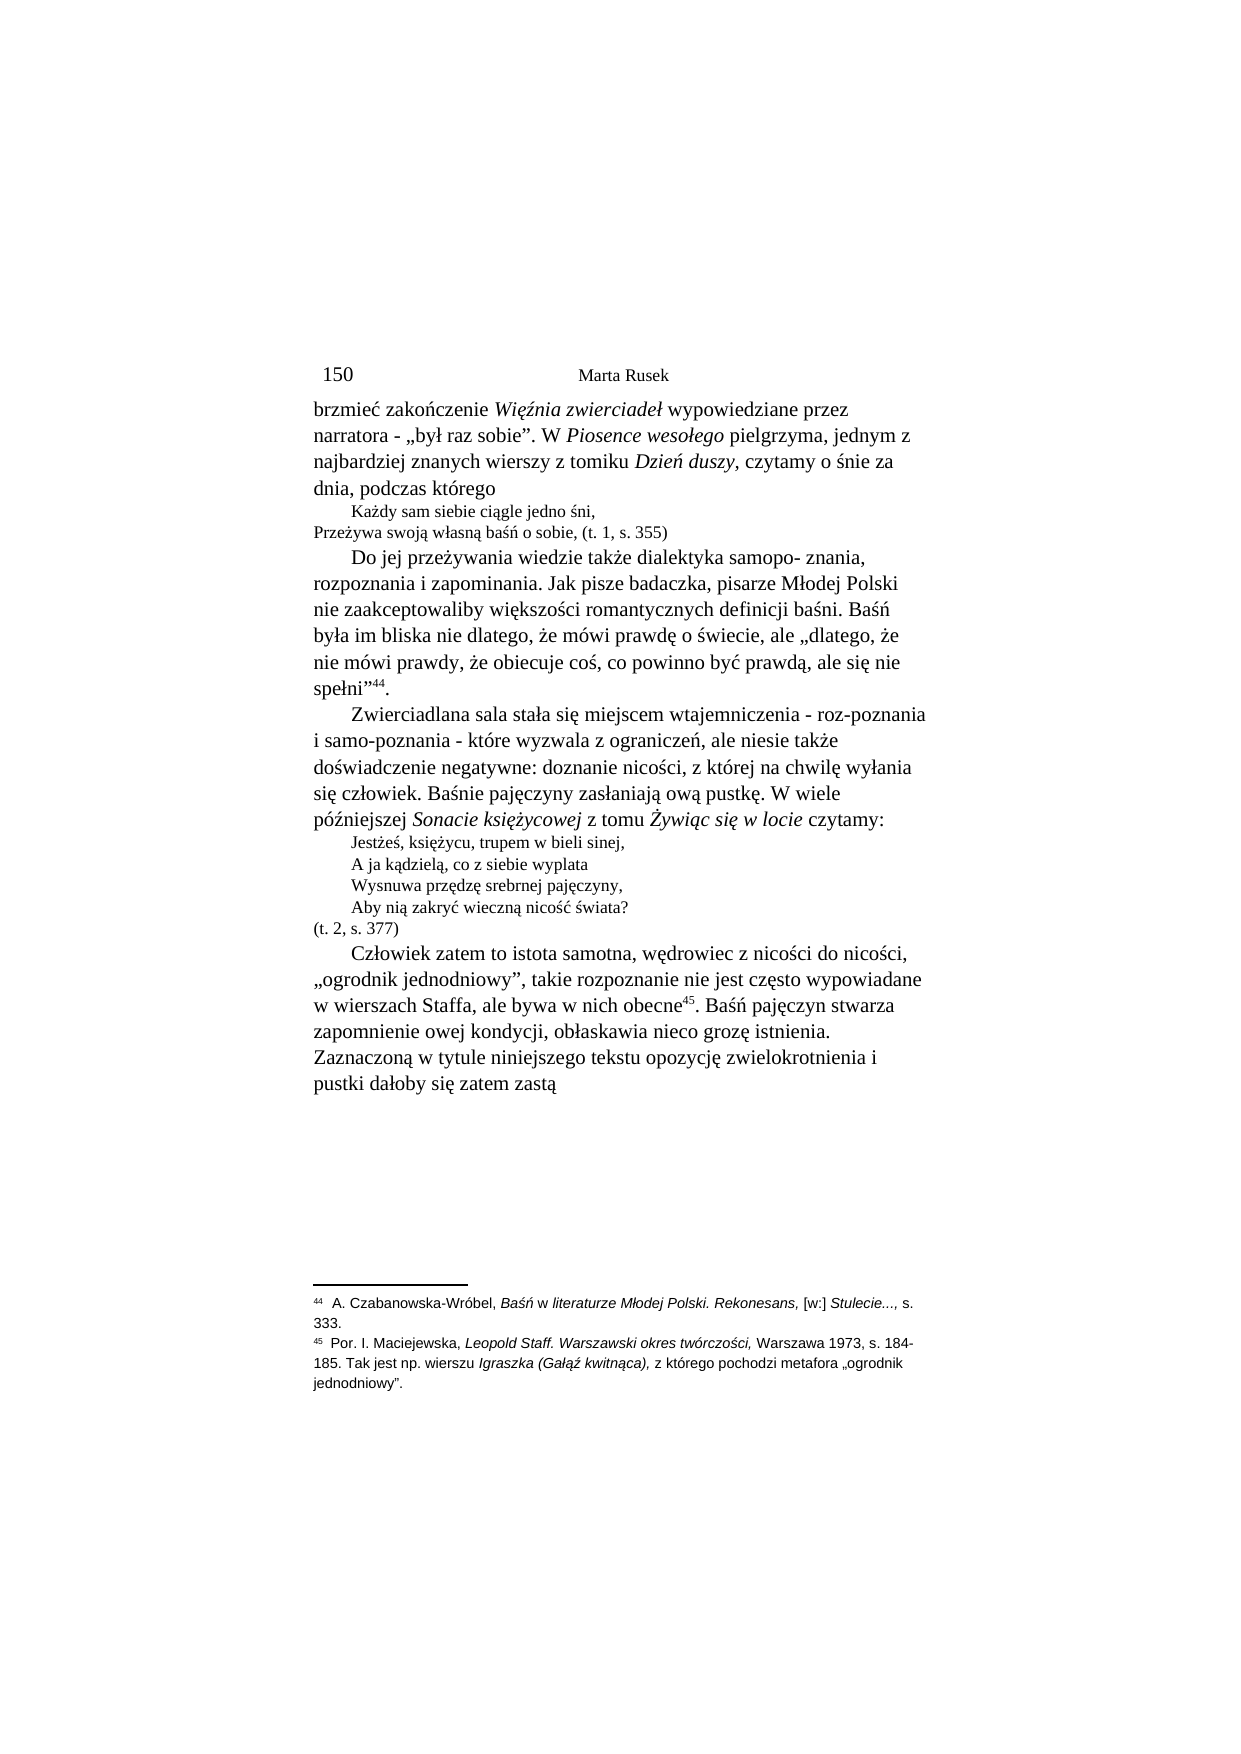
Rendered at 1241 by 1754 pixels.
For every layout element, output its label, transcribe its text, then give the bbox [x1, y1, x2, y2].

text Aby nią zakryć wieczną nicość świata? [313, 896, 928, 917]
text Człowiek zatem to istota samotna, wędrowiec z nicości do nicości, „ogrodnik jednodniowy”, takie rozpoznanie nie jest często wypowiadane w wierszach Staffa, ale bywa w nich obec­ne. Baśń pajęczyn stwarza zapomnienie owej kondycji, obła­skawia nieco grozę istnienia. Zaznaczoną w tytule niniejszego tekstu opozycję zwielokrotnienia i pustki dałoby się zatem zastą­ [313, 938, 928, 1095]
text Przeżywa swoją własną baśń o sobie, (t. 1, s. 355) [313, 521, 928, 542]
text (t. 2, s. 377) [313, 917, 928, 938]
text A. Czabanowska-Wróbel, Baśń w literaturze Młodej Polski. Rekonesans, [w:] Stulecie..., s. 333. [313, 1291, 928, 1331]
text Do jej przeżywania wiedzie także dialektyka samopo- znania, rozpoznania i zapominania. Jak pisze badaczka, pisarze Młodej Polski nie zaakceptowaliby większości romantycznych definicji baśni. Baśń była im bliska nie dlatego, że mówi prawdę o świecie, ale „dlatego, że nie mówi prawdy, że obiecuje coś, co powinno być prawdą, ale się nie spełni”. [313, 542, 928, 700]
text brzmieć zakończenie Więźnia zwierciadeł wypowiedziane przez narratora - „był raz sobie”. W Piosence wesołego pielgrzyma, jednym z najbardziej znanych wierszy z tomiku Dzień duszy, czytamy o śnie za dnia, podczas którego [313, 394, 928, 499]
text Wysnuwa przędzę srebrnej pajęczyny, [313, 874, 928, 896]
text Każdy sam siebie ciągle jedno śni, [313, 499, 928, 521]
text A ja kądzielą, co z siebie wyplata [313, 853, 928, 874]
text Por. I. Maciejewska, Leopold Staff. Warszawski okres twórczości, Warszawa 1973, s. 184-185. Tak jest np. wierszu Igraszka (Gałąź kwitnąca), z którego pochodzi metafora „ogrodnik jednodniowy”. [313, 1331, 928, 1391]
text Zwierciadlana sala stała się miejscem wtajemniczenia - roz-poznania i samo-poznania - które wyzwala z ograniczeń, ale niesie także doświadczenie negatywne: doznanie nicości, z której na chwilę wyłania się człowiek. Baśnie pajęczyny zasłaniają ową pustkę. W wiele późniejszej Sonacie księżycowej z tomu Żywiąc się w locie czytamy: [313, 700, 928, 831]
text Jestżeś, księżycu, trupem w bieli sinej, [313, 831, 928, 853]
